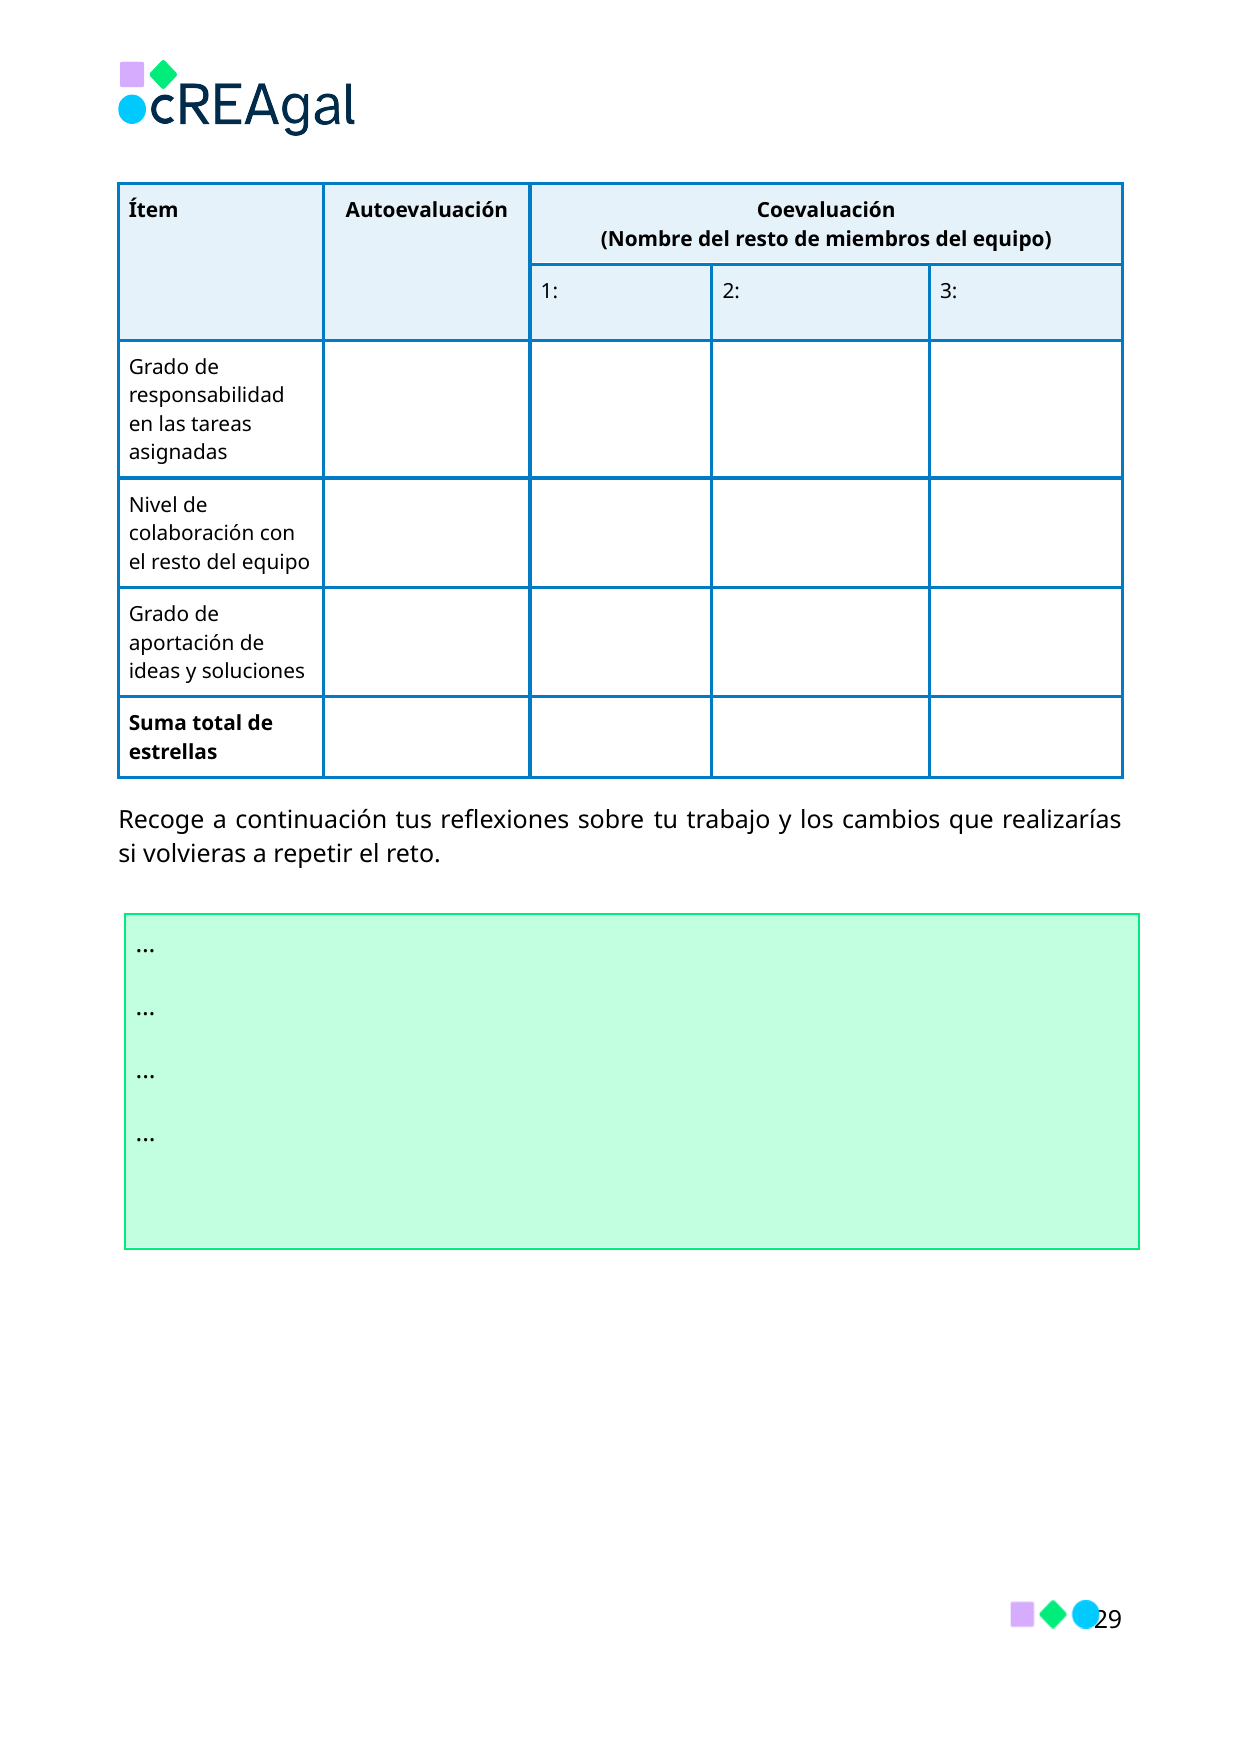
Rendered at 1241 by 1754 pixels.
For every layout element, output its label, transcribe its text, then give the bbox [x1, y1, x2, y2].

table_cell [713, 342, 928, 476]
table_cell [532, 698, 710, 776]
text Recoge a continuación tus reflexiones sobre tu trabajo y los cambios que realizarías si volvieras a repetir el reto. [118, 802, 1122, 870]
picture [1010, 1600, 1083, 1629]
table_header Ítem [120, 185, 322, 339]
table_cell [325, 480, 528, 586]
table_cell [931, 342, 1121, 476]
table_cell [325, 698, 528, 776]
table_cell Nivel de colaboración con el resto del equipo [120, 480, 322, 586]
table_cell 2: [713, 266, 928, 339]
picture [1089, 1617, 1100, 1629]
table_cell [532, 589, 710, 695]
picture [118, 60, 355, 136]
table_cell [713, 698, 928, 776]
table_cell 1: [532, 266, 710, 339]
table_cell [325, 589, 528, 695]
table_cell [532, 480, 710, 586]
table_cell [325, 342, 528, 476]
table_cell Suma total de estrellas [120, 698, 322, 776]
table_cell [713, 480, 928, 586]
table_cell [931, 698, 1121, 776]
table_header Autoevaluación [325, 185, 528, 339]
picture [1090, 1600, 1100, 1609]
table_cell [931, 589, 1121, 695]
table_cell [713, 589, 928, 695]
table_cell [532, 342, 710, 476]
table_cell 3: [931, 266, 1121, 339]
table_cell Grado de responsabilidad en las tareas asignadas [120, 342, 322, 476]
table_cell Grado de aportación de ideas y soluciones [120, 589, 322, 695]
table_header … … ... ... [126, 915, 1138, 1247]
table_header Coevaluación (Nombre del resto de miembros del equipo) [532, 185, 1121, 262]
table_cell [931, 480, 1121, 586]
